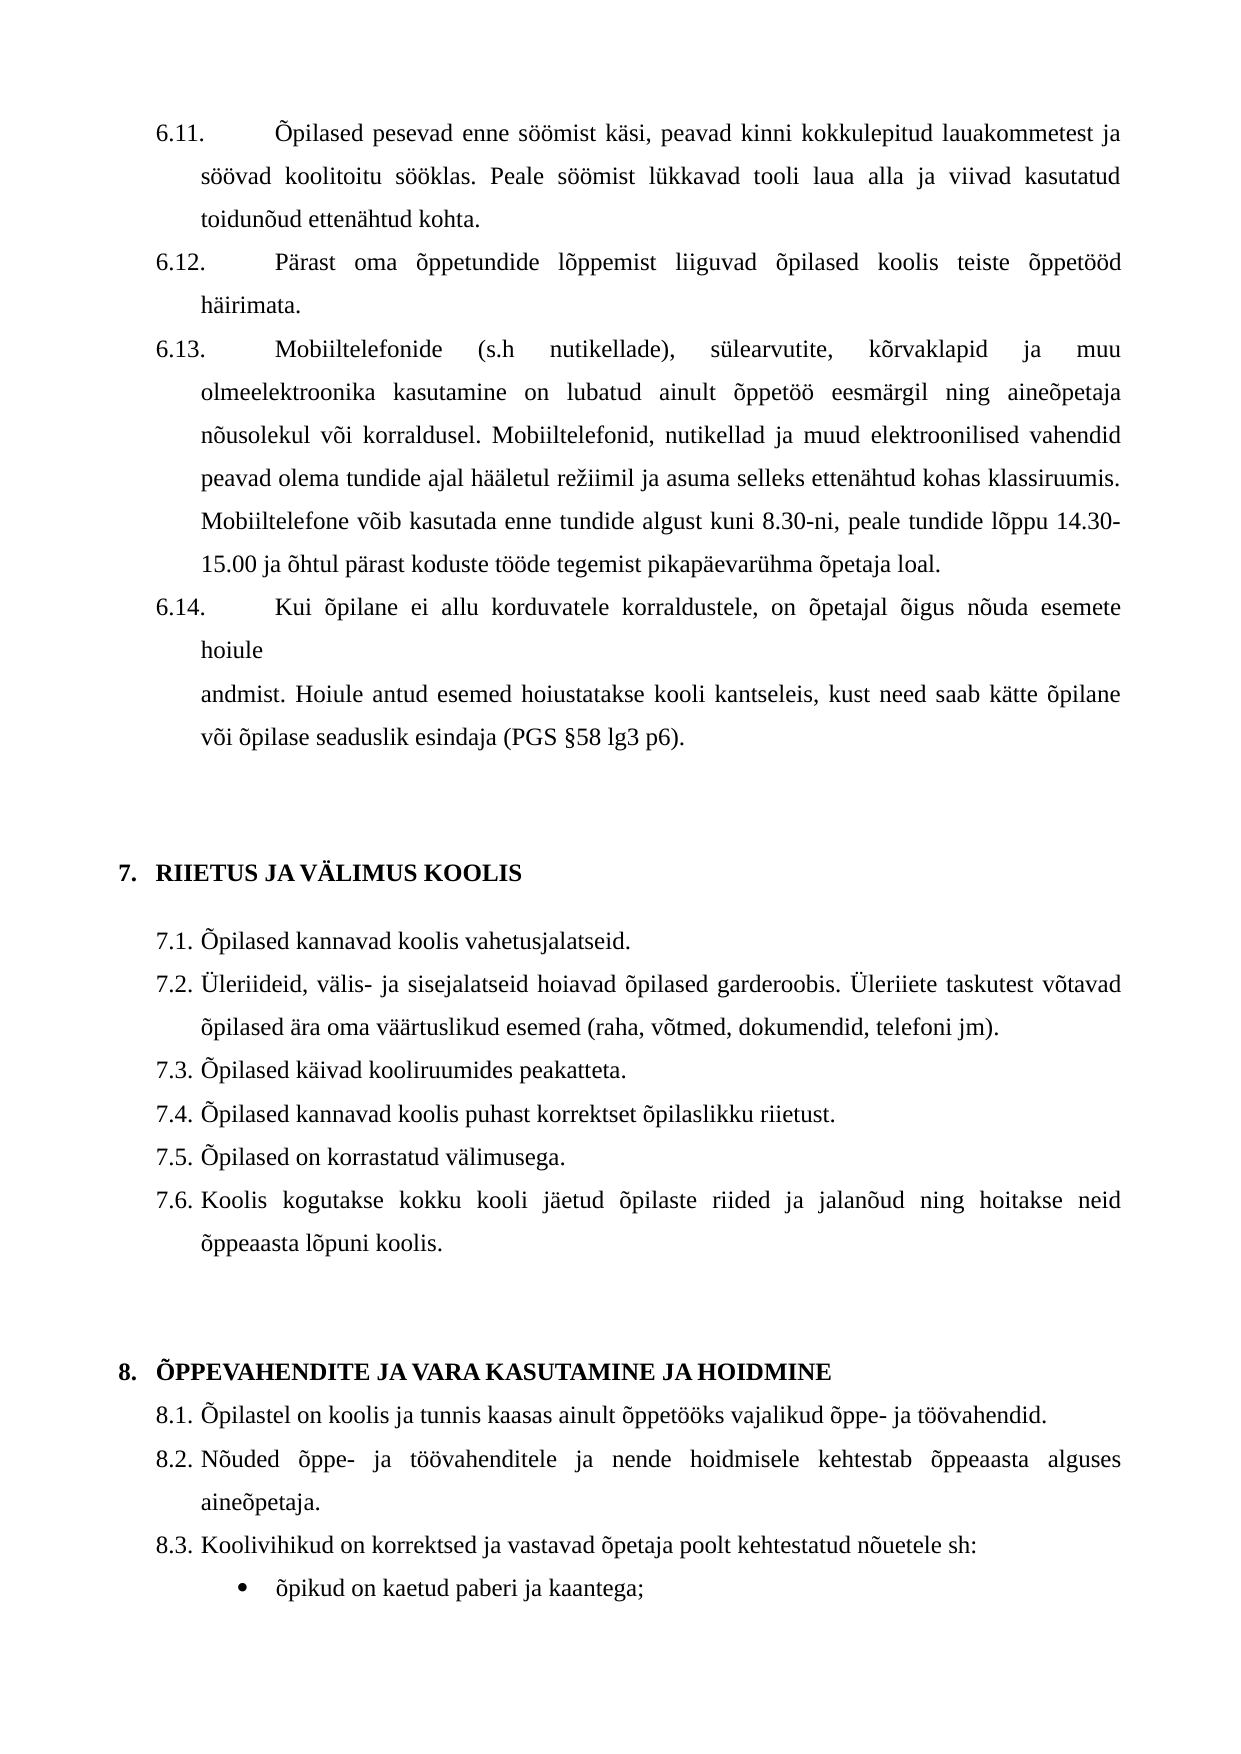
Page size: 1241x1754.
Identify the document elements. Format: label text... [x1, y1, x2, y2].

list ÕPPEVAHENDITE JA VARA KASUTAMINE JA HOIDMINE [118, 1357, 1122, 1386]
list õpikud on kaetud paberi ja kaantega; [238, 1573, 1122, 1602]
text andmist. Hoiule antud esemed hoiustatakse kooli kantseleis, kust need saab kätte õpilane või õpilase seaduslik esindaja (PGS §58 lg3 p6). [201, 679, 1122, 751]
list Õpilased kannavad koolis puhast korrektset õpilaslikku riietust. [156, 1099, 1122, 1127]
list Nõuded õppe- ja töövahenditele ja nende hoidmisele kehtestab õppeaasta alguses aineõpetaja. [156, 1444, 1122, 1516]
list RIIETUS JA VÄLIMUS KOOLIS [118, 858, 1122, 887]
list Õpilased pesevad enne söömist käsi, peavad kinni kokkulepitud lauakommetest ja söövad koolitoitu sööklas. Peale söömist lükkavad tooli laua alla ja viivad kasutatud toidunõud ettenähtud kohta. [156, 118, 1122, 233]
list Kui õpilane ei allu korduvatele korraldustele, on õpetajal õigus nõuda esemete hoiule [156, 592, 1122, 664]
list Koolivihikud on korrektsed ja vastavad õpetaja poolt kehtestatud nõuetele sh: [156, 1530, 1122, 1559]
list Mobiiltelefonide (s.h nutikellade), sülearvutite, kõrvaklapid ja muu olmeelektroonika kasutamine on lubatud ainult õppetöö eesmärgil ning aineõpetaja nõusolekul või korraldusel. Mobiiltelefonid, nutikellad ja muud elektroonilised vahendid peavad olema tundide ajal hääletul režiimil ja asuma selleks ettenähtud kohas klassiruumis. Mobiiltelefone võib kasutada enne tundide algust kuni 8.30-ni, peale tundide lõppu 14.30-15.00 ja õhtul pärast koduste tööde tegemist pikapäevarühma õpetaja loal. [156, 334, 1122, 578]
list Õpilased kannavad koolis vahetusjalatseid. [156, 926, 1122, 955]
list Koolis kogutakse kokku kooli jäetud õpilaste riided ja jalanõud ning hoitakse neid õppeaasta lõpuni koolis. [156, 1185, 1122, 1257]
list Õpilastel on koolis ja tunnis kaasas ainult õppetööks vajalikud õppe- ja töövahendid. [156, 1401, 1122, 1429]
list Õpilased käivad kooliruumides peakatteta. [156, 1056, 1122, 1084]
list Üleriideid, välis- ja sisejalatseid hoiavad õpilased garderoobis. Üleriiete taskutest võtavad õpilased ära oma väärtuslikud esemed (raha, võtmed, dokumendid, telefoni jm). [156, 969, 1122, 1041]
list Pärast oma õppetundide lõppemist liiguvad õpilased koolis teiste õppetööd häirimata. [156, 247, 1122, 319]
list Õpilased on korrastatud välimusega. [156, 1142, 1122, 1171]
